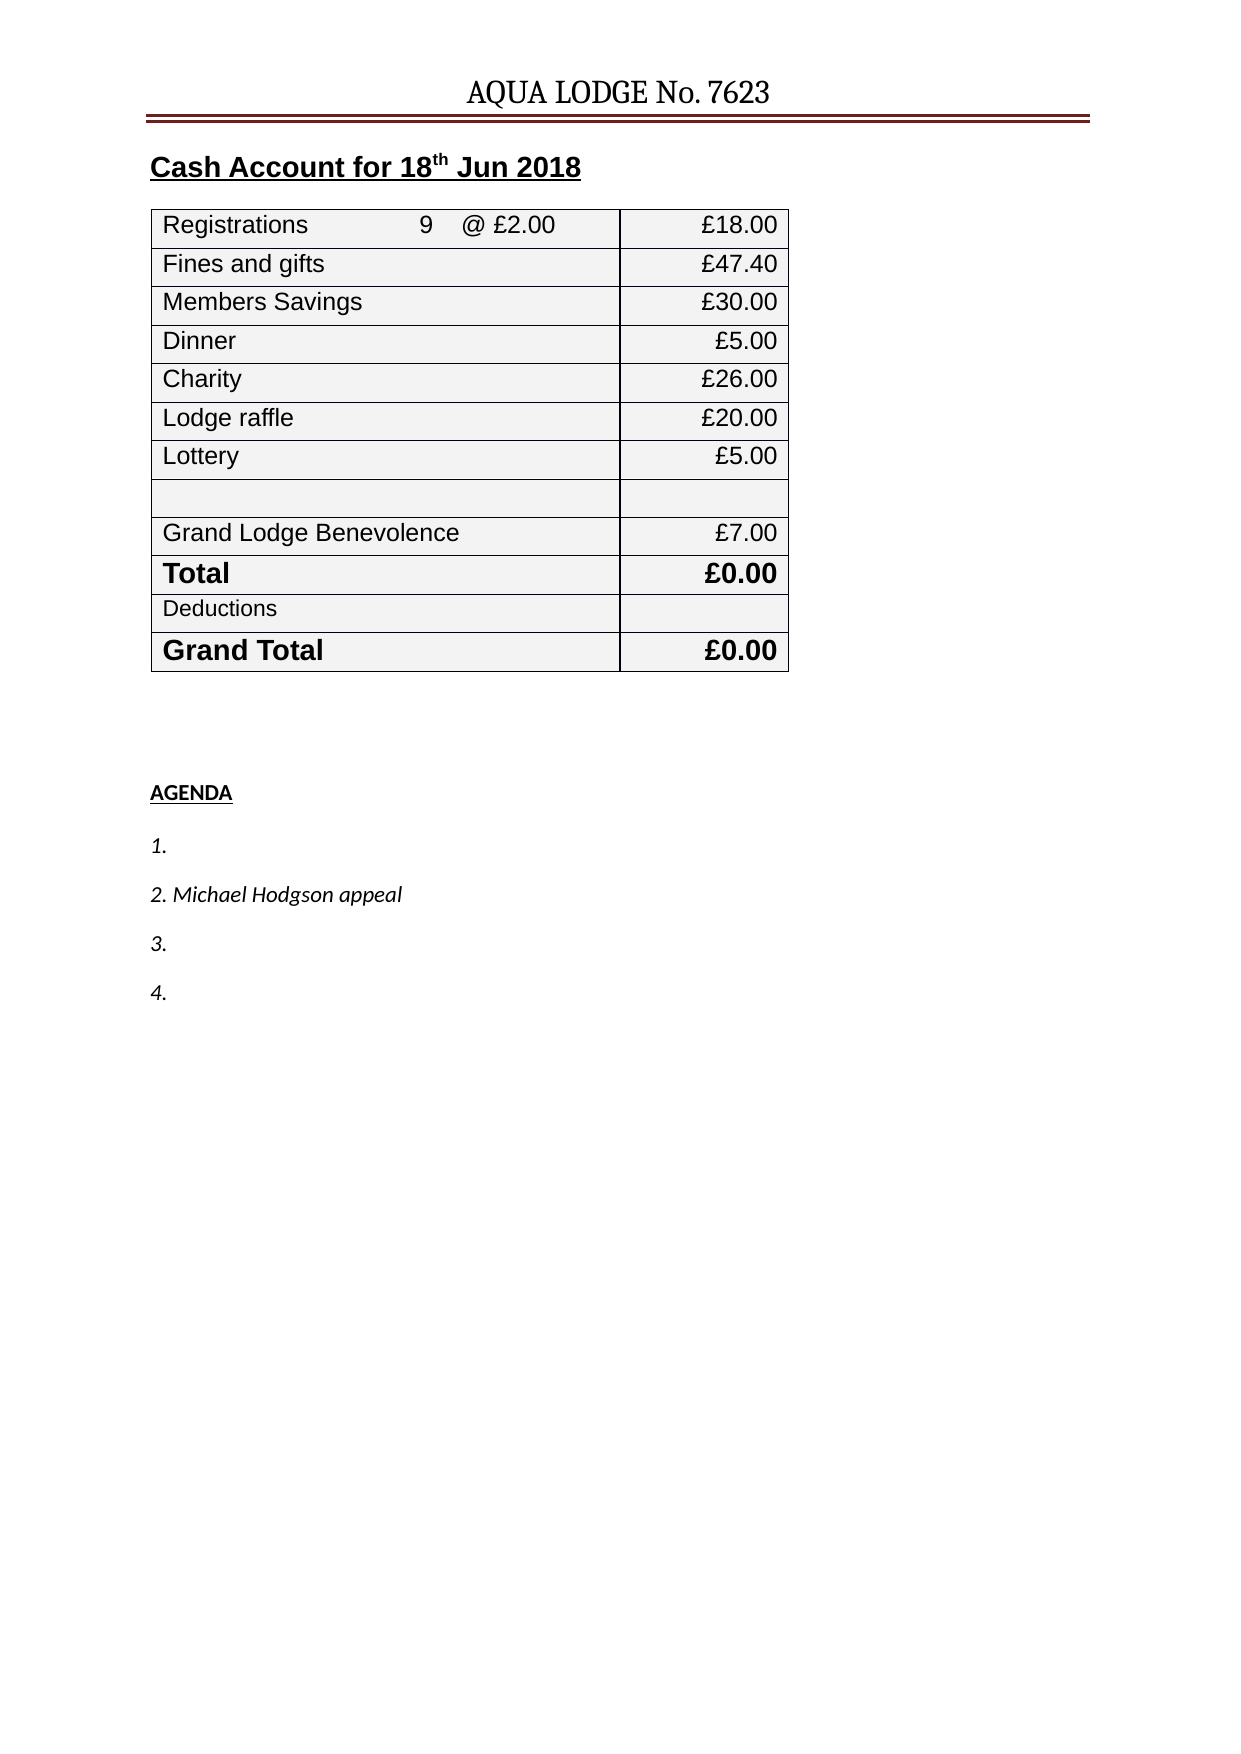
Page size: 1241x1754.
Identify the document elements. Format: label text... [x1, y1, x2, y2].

table_cell £158.40 [621, 556, 788, 594]
text 3. [150, 929, 1090, 957]
table_cell [621, 480, 788, 517]
text AGENDA [150, 778, 1090, 807]
table_cell Lottery [152, 441, 619, 478]
table_cell [621, 595, 788, 632]
text Cash Account for 18th Jun 2018 [150, 150, 1090, 183]
table_cell £20.00 [621, 403, 788, 440]
table_cell £7.00 [621, 518, 788, 555]
table_cell Fines and gifts [152, 249, 619, 286]
table_header £18.00 [621, 210, 788, 248]
table_cell Dinner [152, 326, 619, 363]
text 4. [150, 978, 1090, 1006]
table_cell £5.00 [621, 441, 788, 478]
table_cell Members Savings [152, 287, 619, 325]
table_cell Deductions [152, 595, 619, 632]
table_cell £158.40 [621, 633, 788, 671]
table_cell Grand Total [152, 633, 619, 671]
table_cell £30.00 [621, 287, 788, 325]
table_cell Total [152, 556, 619, 594]
table_cell Charity [152, 364, 619, 402]
table_cell Lodge raffle [152, 403, 619, 440]
table_cell £5.00 [621, 326, 788, 363]
table_cell £47.40 [621, 249, 788, 286]
table_cell Grand Lodge Benevolence [152, 518, 619, 555]
table_header Registrations 9 @ £2.00 [152, 210, 619, 248]
table_cell [152, 480, 619, 517]
text 1. [150, 832, 1090, 859]
text 2. Michael Hodgson appeal [150, 880, 1090, 908]
table_cell £26.00 [621, 364, 788, 402]
